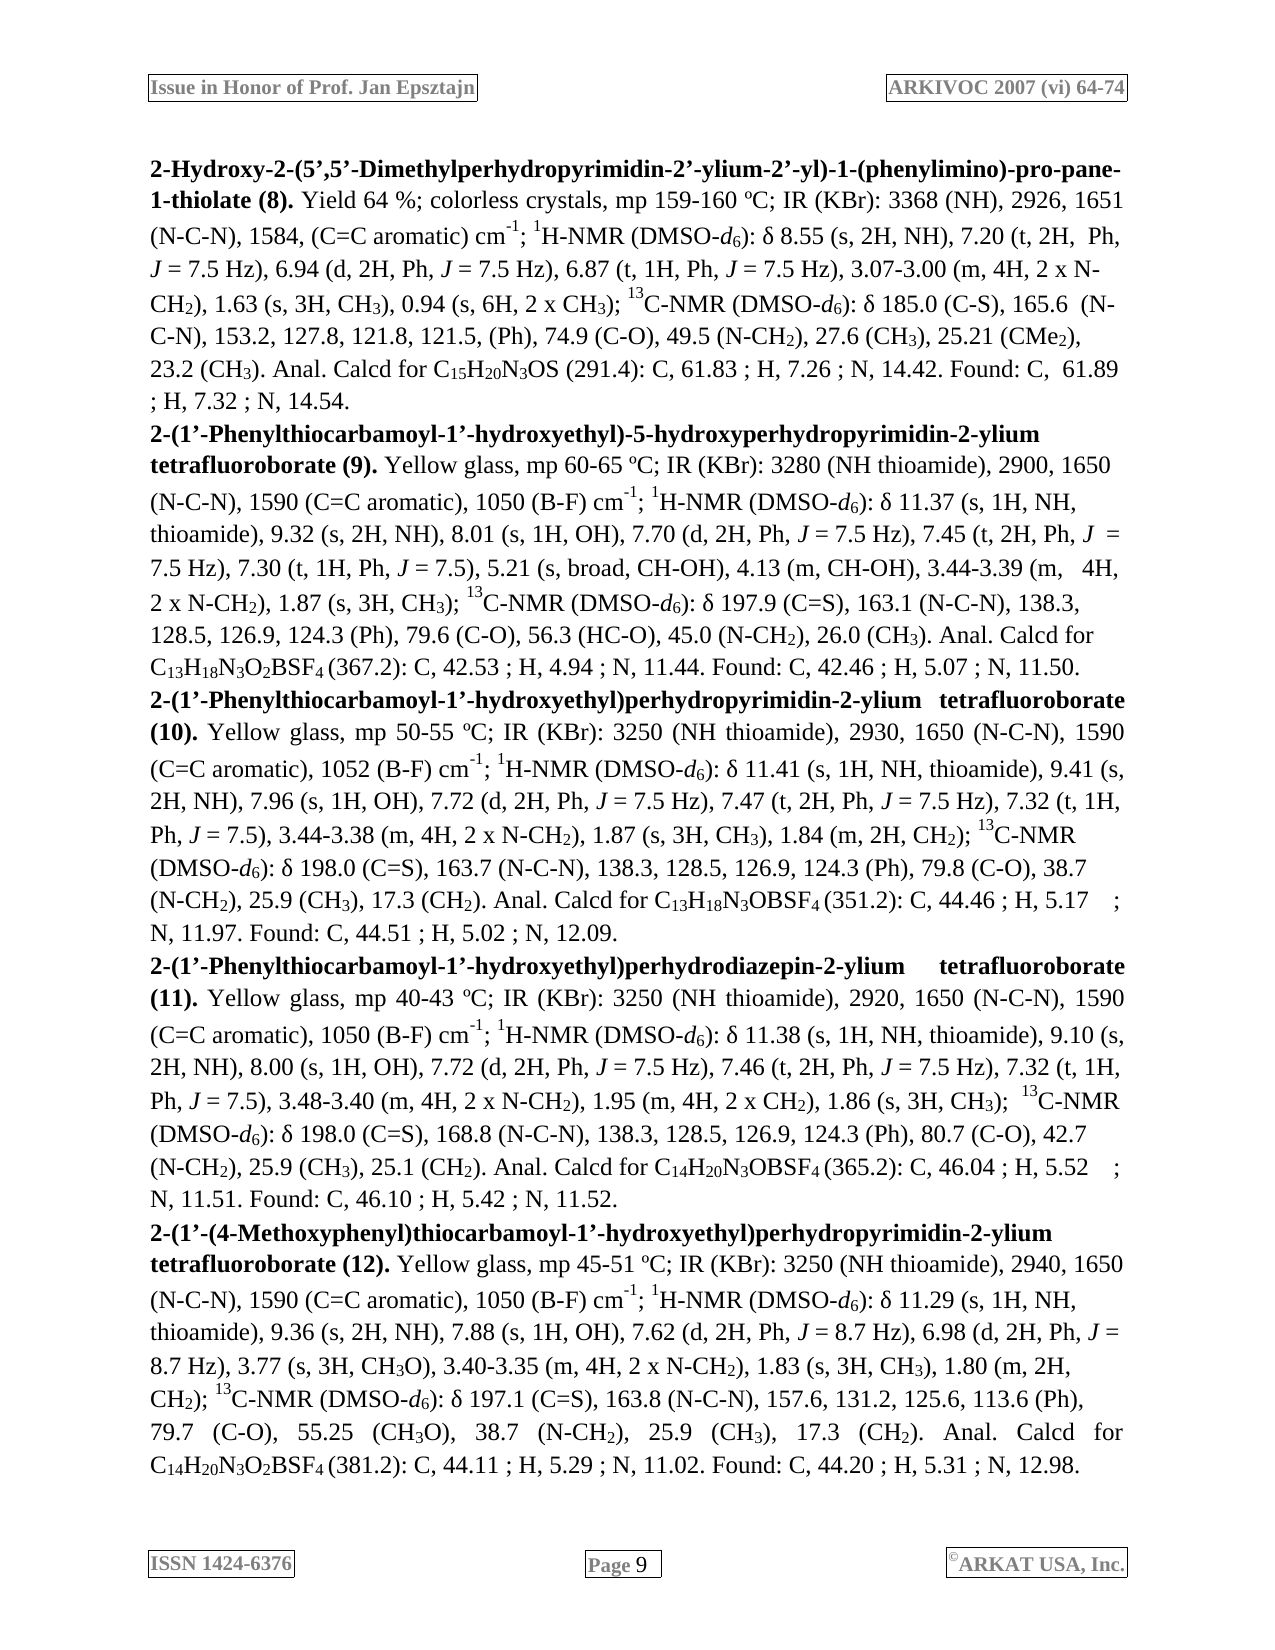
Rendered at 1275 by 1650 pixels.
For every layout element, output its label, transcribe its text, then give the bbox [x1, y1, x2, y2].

text 2 x N-CH2), 1.87 (s, 3H, CH3); 13C-NMR (DMSO-d6): δ 197.9 (C=S), 163.1 (N-C-N), 138.3, [150, 582, 1137, 617]
text 2-(1’-Phenylthiocarbamoyl-1’-hydroxyethyl)perhydropyrimidin-2-ylium tetrafluoroborate (10). Yellow glass, mp 50-55 ºC; IR (KBr): 3250 (NH thioamide), 2930, 1650 (N-C-N), 1590 (C=C aromatic), 1052 (B-F) cm-1; 1H-NMR (DMSO-d6): δ 11.41 (s, 1H, NH, thioamide), 9.41 (s, 2H, NH), 7.96 (s, 1H, OH), 7.72 (d, 2H, Ph, J = 7.5 Hz), 7.47 (t, 2H, Ph, J = 7.5 Hz), 7.32 (t, 1H, [150, 685, 1126, 815]
text 79.7 (C-O), 55.25 (CH3O), 38.7 (N-CH2), 25.9 (CH3), 17.3 (CH2). Anal. Calcd for [150, 1417, 1137, 1447]
text 2-(1’-Phenylthiocarbamoyl-1’-hydroxyethyl)-5-hydroxyperhydropyrimidin-2-ylium tetrafluoroborate (9). Yellow glass, mp 60-65 ºC; IR (KBr): 3280 (NH thioamide), 2900, 1650 (N-C-N), 1590 (C=C aromatic), 1050 (B-F) cm-1; 1H-NMR (DMSO-d6): δ 11.37 (s, 1H, NH, [150, 419, 1125, 517]
text N, 11.97. Found: C, 44.51 ; H, 5.02 ; N, 12.09. [150, 918, 1137, 947]
text CH2), 1.63 (s, 3H, CH3), 0.94 (s, 6H, 2 x CH3); 13C-NMR (DMSO-d6): δ 185.0 (C-S), 165.6 (N- [150, 283, 1137, 318]
text N, 11.51. Found: C, 46.10 ; H, 5.42 ; N, 11.52. [150, 1184, 1137, 1213]
text Ph, J = 7.5), 3.44-3.38 (m, 4H, 2 x N-CH2), 1.87 (s, 3H, CH3), 1.84 (m, 2H, CH2); 13C-NMR [150, 818, 1137, 849]
text (N-CH2), 25.9 (CH3), 17.3 (CH2). Anal. Calcd for C13H18N3OBSF4 (351.2): C, 44.46 ; H, 5.17 ; [150, 885, 1137, 915]
text (DMSO-d6): δ 198.0 (C=S), 163.7 (N-C-N), 138.3, 128.5, 126.9, 124.3 (Ph), 79.8 (C-O), 38.7 [150, 853, 1137, 882]
text C14H20N3O2BSF4 (381.2): C, 44.11 ; H, 5.29 ; N, 11.02. Found: C, 44.20 ; H, 5.31 ; N, 12.98. [150, 1450, 1137, 1479]
text thioamide), 9.32 (s, 2H, NH), 8.01 (s, 1H, OH), 7.70 (d, 2H, Ph, J = 7.5 Hz), 7.45 (t, 2H, Ph, J = [150, 519, 1137, 548]
text 2-(1’-(4-Methoxyphenyl)thiocarbamoyl-1’-hydroxyethyl)perhydropyrimidin-2-ylium tetrafluoroborate (12). Yellow glass, mp 45-51 ºC; IR (KBr): 3250 (NH thioamide), 2940, 1650 (N-C-N), 1590 (C=C aromatic), 1050 (B-F) cm-1; 1H-NMR (DMSO-d6): δ 11.29 (s, 1H, NH, [150, 1218, 1125, 1314]
text Ph, J = 7.5), 3.48-3.40 (m, 4H, 2 x N-CH2), 1.95 (m, 4H, 2 x CH2), 1.86 (s, 3H, CH3); 13C-NMR [150, 1084, 1137, 1116]
text CH2); 13C-NMR (DMSO-d6): δ 197.1 (C=S), 163.8 (N-C-N), 157.6, 131.2, 125.6, 113.6 (Ph), [150, 1381, 1137, 1414]
text 8.7 Hz), 3.77 (s, 3H, CH3O), 3.40-3.35 (m, 4H, 2 x N-CH2), 1.83 (s, 3H, CH3), 1.80 (m, 2H, [150, 1351, 1137, 1381]
text 7.5 Hz), 7.30 (t, 1H, Ph, J = 7.5), 5.21 (s, broad, CH-OH), 4.13 (m, CH-OH), 3.44-3.39 (m, 4H, [150, 553, 1137, 581]
text (DMSO-d6): δ 198.0 (C=S), 168.8 (N-C-N), 138.3, 128.5, 126.9, 124.3 (Ph), 80.7 (C-O), 42.7 [150, 1119, 1137, 1148]
text 2-(1’-Phenylthiocarbamoyl-1’-hydroxyethyl)perhydrodiazepin-2-ylium tetrafluoroborate (11). Yellow glass, mp 40-43 ºC; IR (KBr): 3250 (NH thioamide), 2920, 1650 (N-C-N), 1590 (C=C aromatic), 1050 (B-F) cm-1; 1H-NMR (DMSO-d6): δ 11.38 (s, 1H, NH, thioamide), 9.10 (s, 2H, NH), 8.00 (s, 1H, OH), 7.72 (d, 2H, Ph, J = 7.5 Hz), 7.46 (t, 2H, Ph, J = 7.5 Hz), 7.32 (t, 1H, [150, 951, 1126, 1081]
text thioamide), 9.36 (s, 2H, NH), 7.88 (s, 1H, OH), 7.62 (d, 2H, Ph, J = 8.7 Hz), 6.98 (d, 2H, Ph, J = [150, 1317, 1137, 1346]
text 23.2 (CH3). Anal. Calcd for C15H20N3OS (291.4): C, 61.83 ; H, 7.26 ; N, 14.42. Found: C, 61.89 [150, 354, 1137, 383]
text C-N), 153.2, 127.8, 121.8, 121.5, (Ph), 74.9 (C-O), 49.5 (N-CH2), 27.6 (CH3), 25.21 (CMe2), [150, 321, 1137, 350]
text C13H18N3O2BSF4 (367.2): C, 42.53 ; H, 4.94 ; N, 11.44. Found: C, 42.46 ; H, 5.07 ; N, 11.50. [150, 652, 1137, 682]
text (N-CH2), 25.9 (CH3), 25.1 (CH2). Anal. Calcd for C14H20N3OBSF4 (365.2): C, 46.04 ; H, 5.52 ; [150, 1152, 1137, 1181]
text 2-Hydroxy-2-(5’,5’-Dimethylperhydropyrimidin-2’-ylium-2’-yl)-1-(phenylimino)-pro-pane- 1-thiolate (8). Yield 64 %; colorless crystals, mp 159-160 ºC; IR (KBr): 3368 (NH), 2926, 1651 (N-C-N), 1584, (C=C aromatic) cm-1; 1H-NMR (DMSO-d6): δ 8.55 (s, 2H, NH), 7.20 (t, 2H, Ph, [150, 154, 1125, 251]
text J = 7.5 Hz), 6.94 (d, 2H, Ph, J = 7.5 Hz), 6.87 (t, 1H, Ph, J = 7.5 Hz), 3.07-3.00 (m, 4H, 2 x N- [150, 254, 1137, 282]
text 128.5, 126.9, 124.3 (Ph), 79.6 (C-O), 56.3 (HC-O), 45.0 (N-CH2), 26.0 (CH3). Anal. Calcd for [150, 620, 1137, 649]
text ; H, 7.32 ; N, 14.54. [150, 386, 1137, 415]
